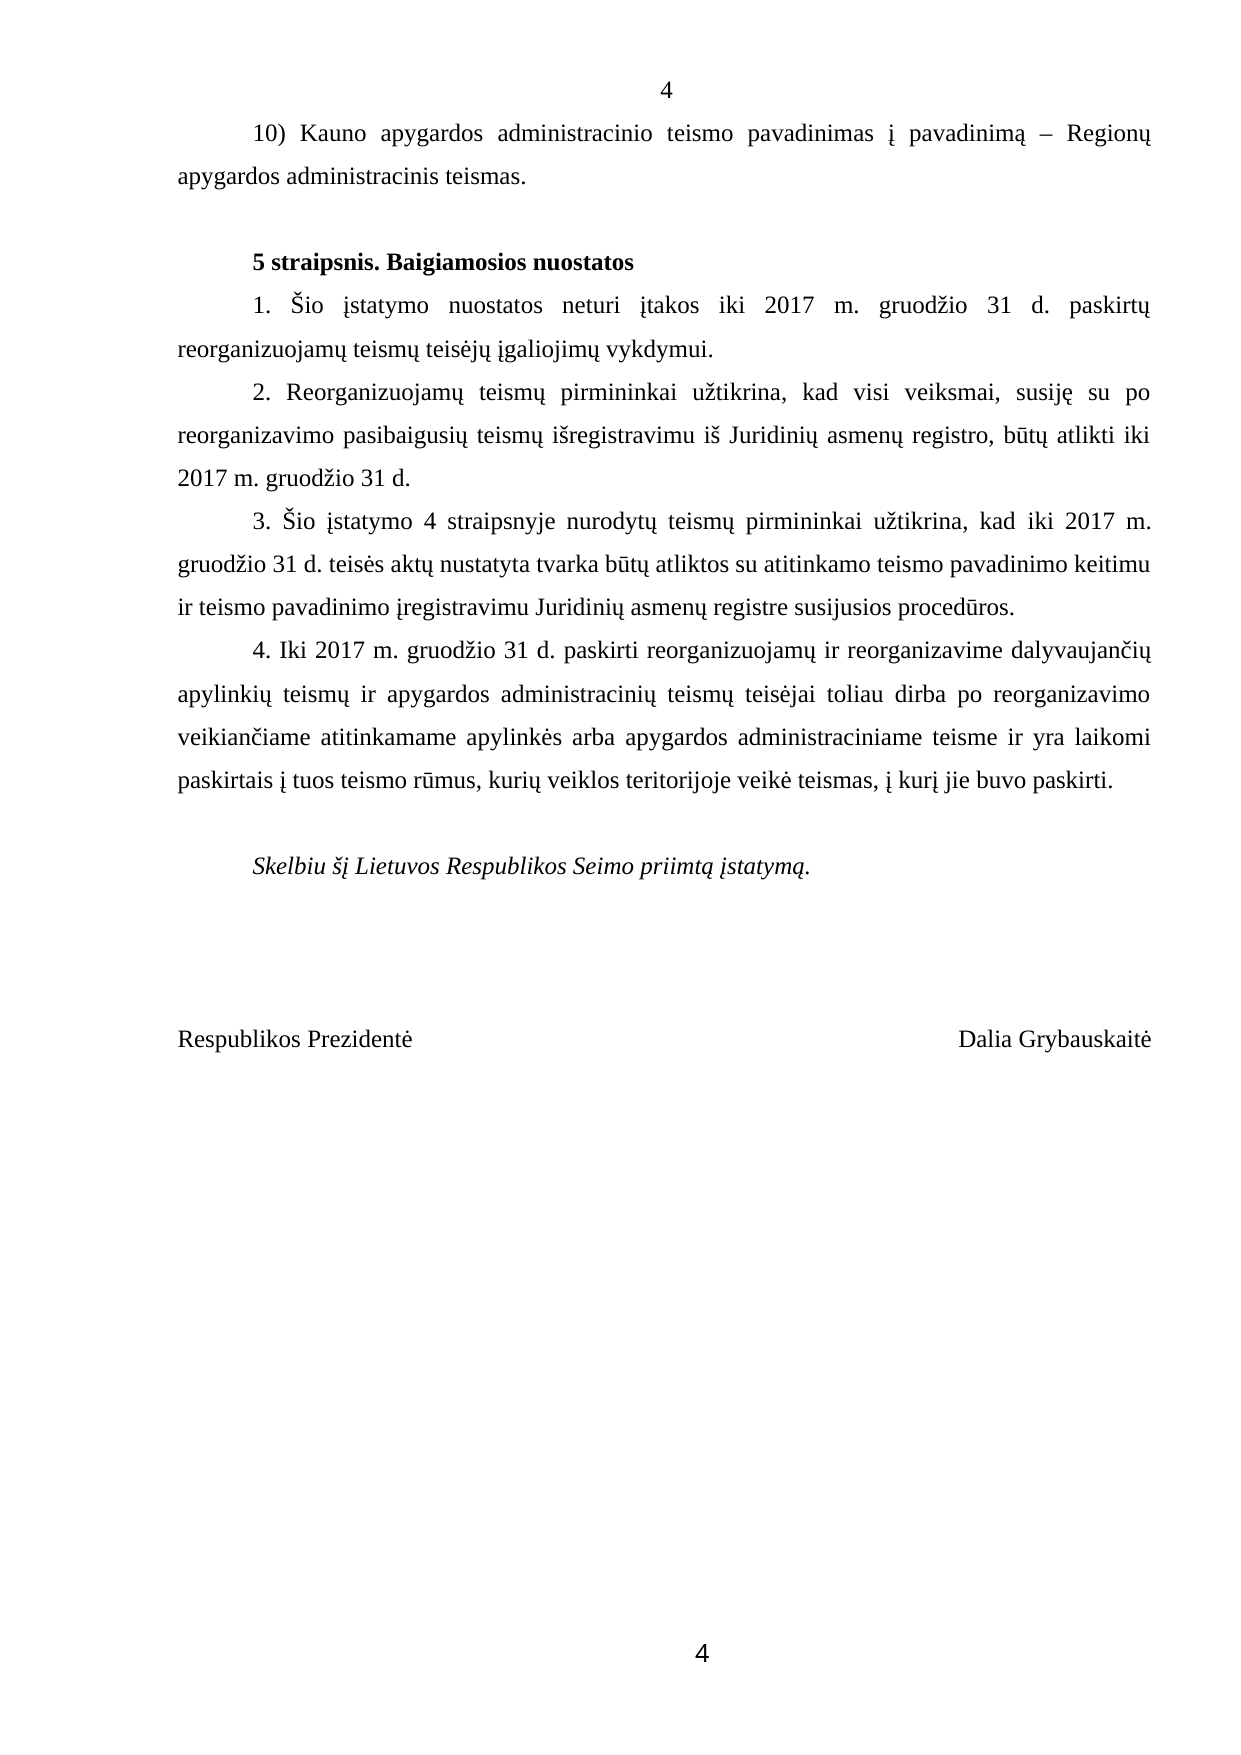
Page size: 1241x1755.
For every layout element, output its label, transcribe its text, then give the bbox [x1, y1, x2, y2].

text 1. Šio įstatymo nuostatos neturi įtakos iki 2017 m. gruodžio 31 d. paskirtų reorganizuojamų teismų teisėjų įgaliojimų vykdymui. [177, 291, 1152, 362]
text 10) Kauno apygardos administracinio teismo pavadinimas į pavadinimą – Regionų apygardos administracinis teismas. [177, 118, 1152, 190]
text Respublikos Prezidentė Dalia Grybauskaitė [177, 1024, 1152, 1052]
text 2. Reorganizuojamų teismų pirmininkai užtikrina, kad visi veiksmai, susiję su po reorganizavimo pasibaigusių teismų išregistravimu iš Juridinių asmenų registro, būtų atlikti iki 2017 m. gruodžio 31 d. [177, 377, 1152, 492]
text Skelbiu šį Lietuvos Respublikos Seimo priimtą įstatymą. [177, 851, 1152, 880]
text 5 straipsnis. Baigiamosios nuostatos [177, 247, 1152, 276]
text 4. Iki 2017 m. gruodžio 31 d. paskirti reorganizuojamų ir reorganizavime dalyvaujančių apylinkių teismų ir apygardos administracinių teismų teisėjai toliau dirba po reorganizavimo veikiančiame atitinkamame apylinkės arba apygardos administraciniame teisme ir yra laikomi paskirtais į tuos teismo rūmus, kurių veiklos teritorijoje veikė teismas, į kurį jie buvo paskirti. [177, 636, 1152, 794]
text 3. Šio įstatymo 4 straipsnyje nurodytų teismų pirmininkai užtikrina, kad iki 2017 m. gruodžio 31 d. teisės aktų nustatyta tvarka būtų atliktos su atitinkamo teismo pavadinimo keitimu ir teismo pavadinimo įregistravimu Juridinių asmenų registre susijusios procedūros. [177, 506, 1152, 621]
